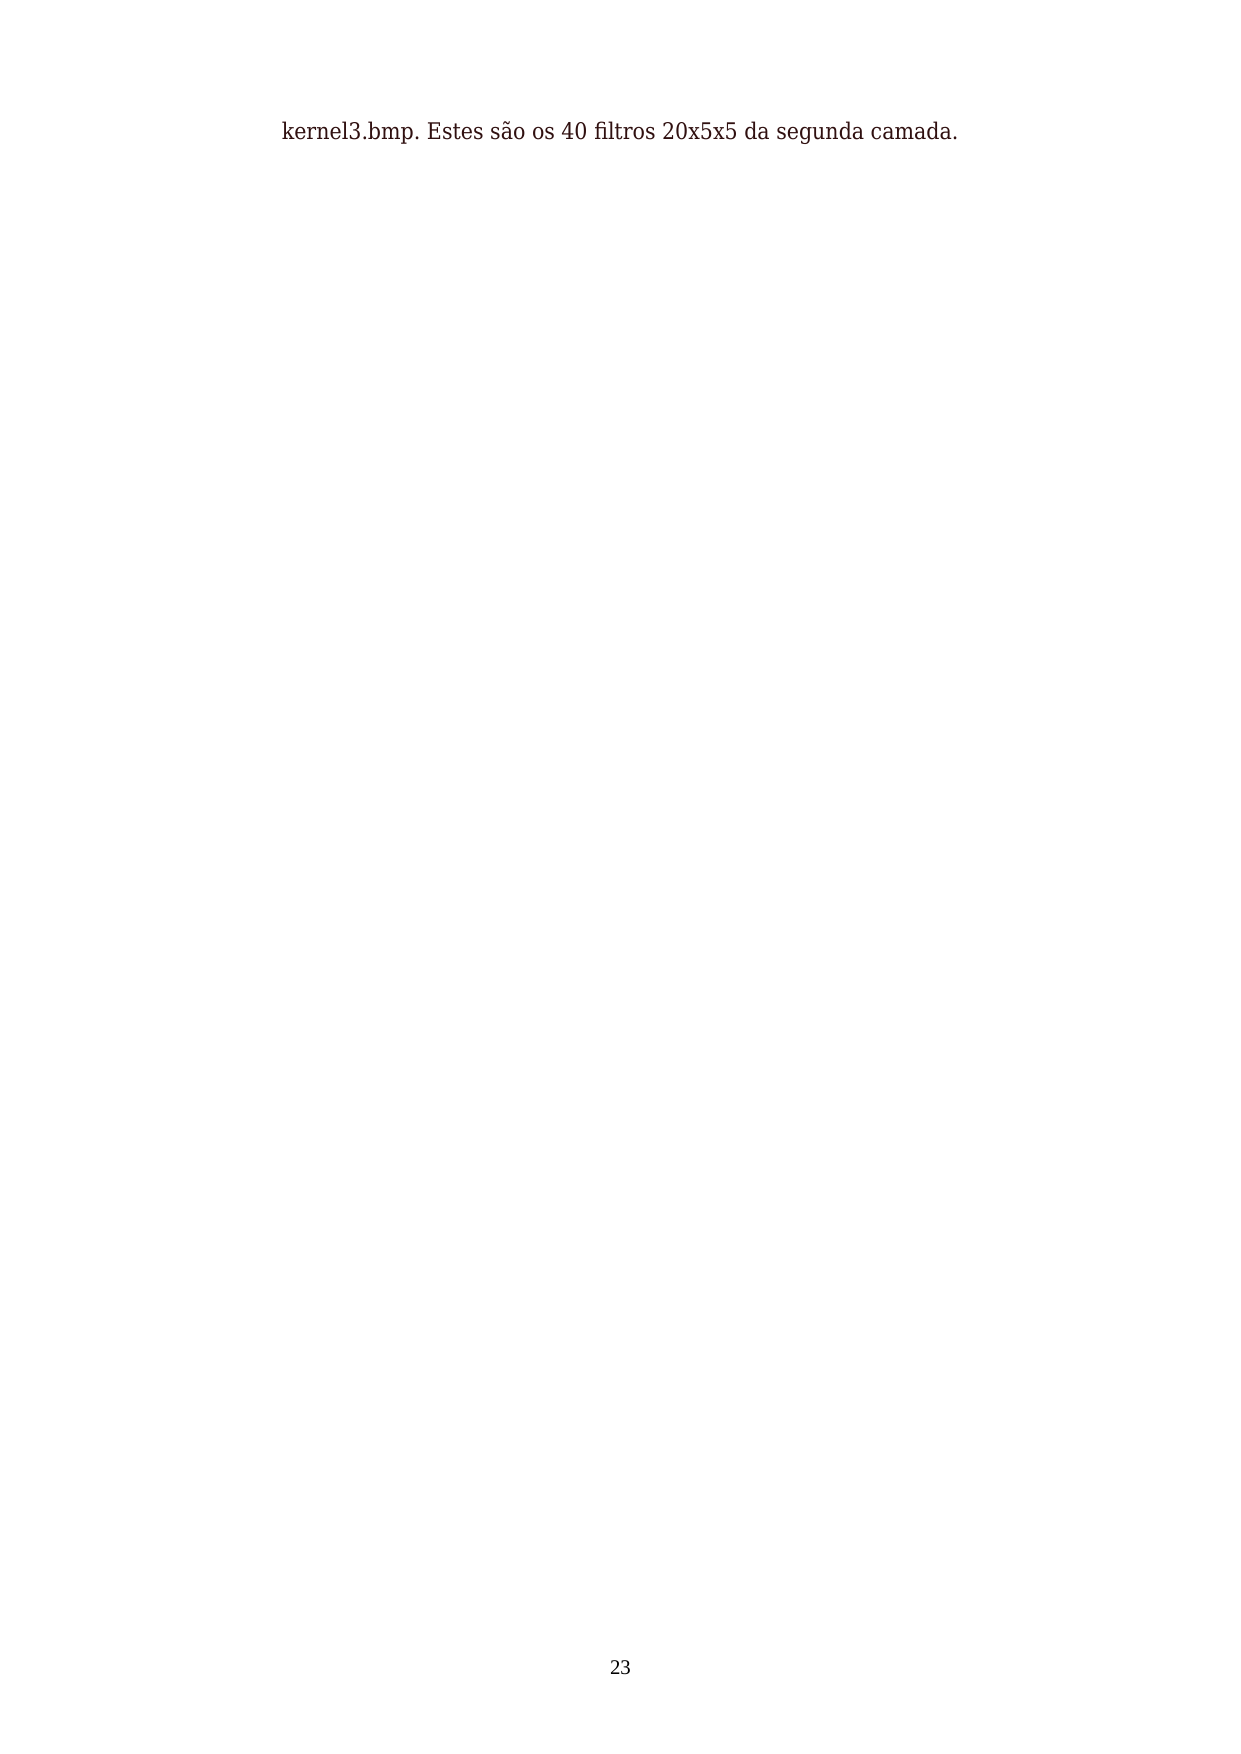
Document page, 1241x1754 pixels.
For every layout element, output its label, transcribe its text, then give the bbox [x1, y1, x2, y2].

text kernel3.bmp. Estes são os 40 filtros 20x5x5 da segunda camada. [118, 118, 1122, 145]
